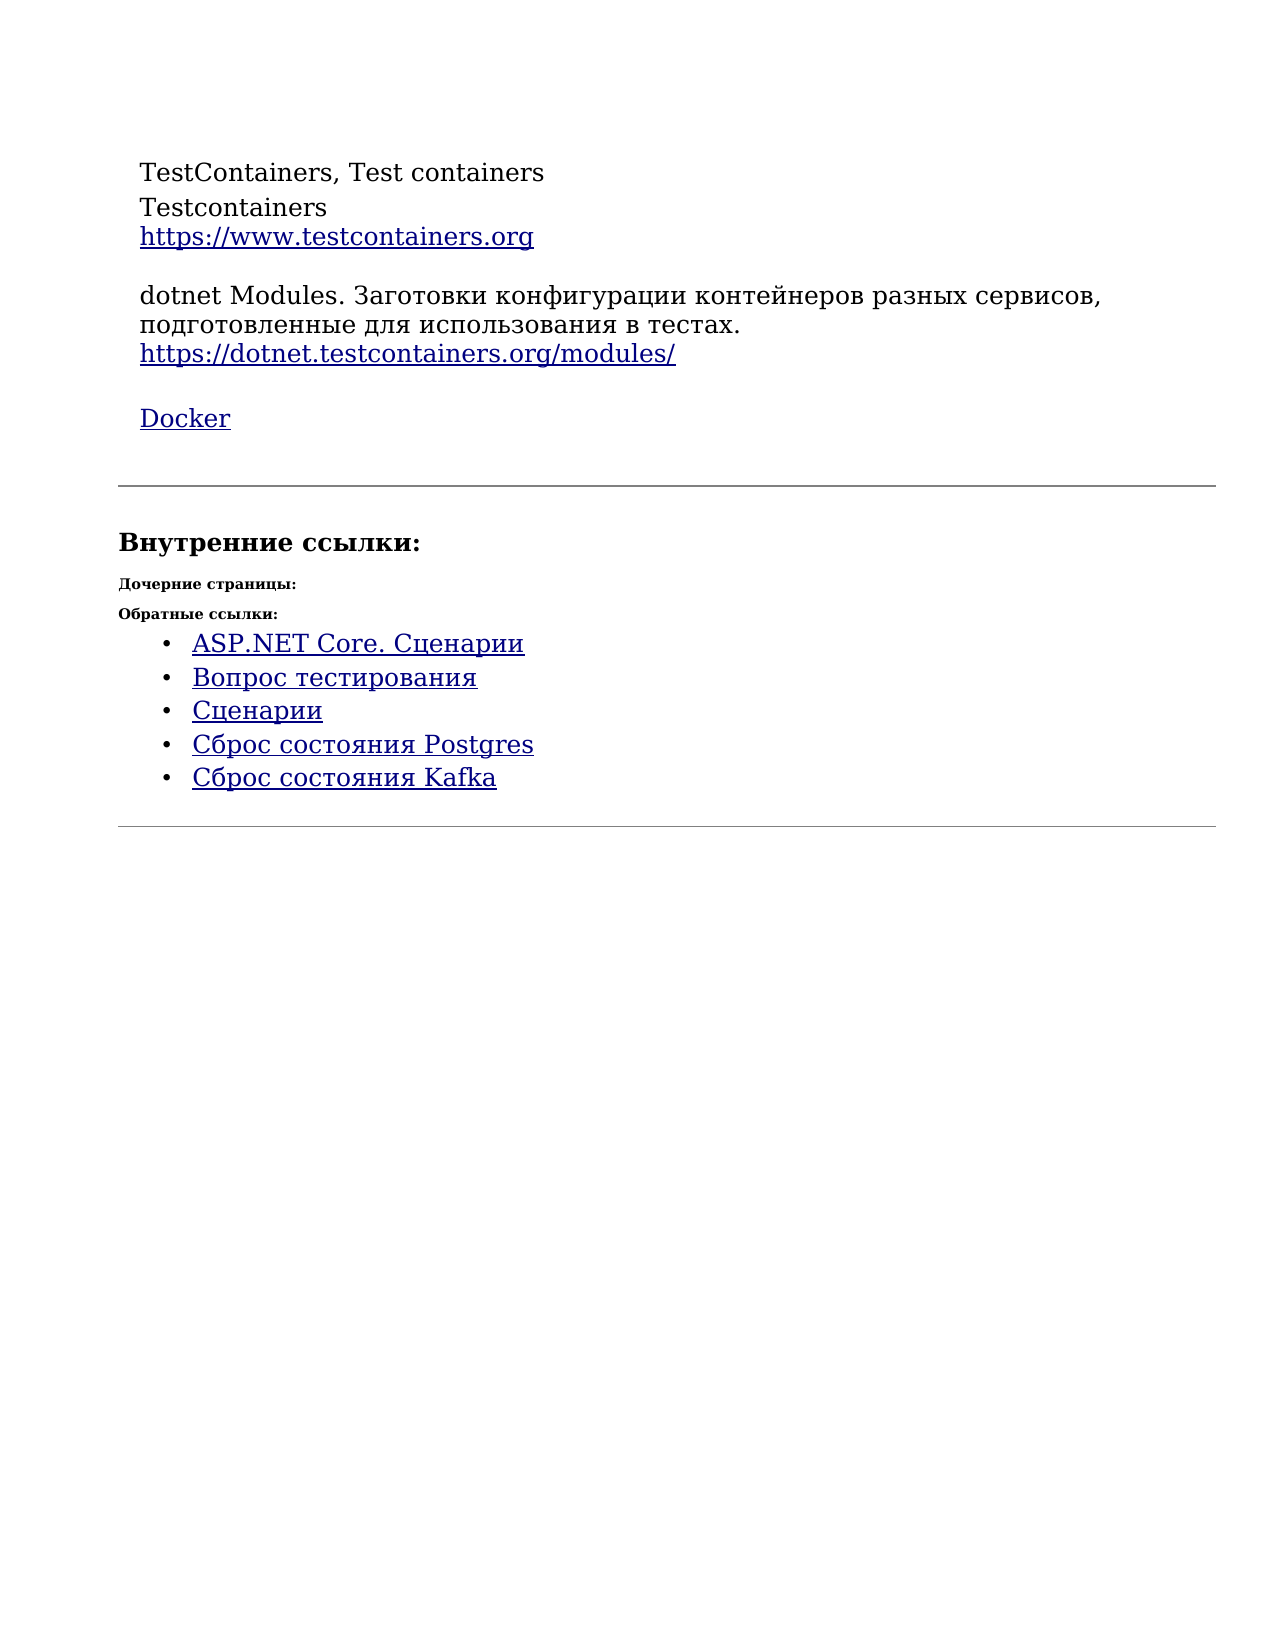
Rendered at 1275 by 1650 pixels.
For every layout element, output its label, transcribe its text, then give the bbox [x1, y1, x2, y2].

list Сценарии [162, 696, 1216, 725]
list Сброс состояния Postgres [162, 730, 1216, 759]
table_header TestContainers, Test containers [136, 155, 1216, 190]
table_header [118, 155, 136, 190]
table_cell [118, 401, 136, 436]
table_cell [118, 190, 136, 401]
subtitle Внутренние ссылки: [118, 528, 1216, 557]
list ASP.NET Core. Сценарии [162, 629, 1216, 658]
table_cell [118, 436, 136, 471]
table_cell Docker [136, 401, 1216, 436]
table_cell Testcontainers https://www.testcontainers.org dotnet Modules. Заготовки конфигурации контейнеров разных сервисов, подготовленные для использования в тестах. https://dotnet.testcontainers.org/modules/ [136, 190, 1216, 401]
list Вопрос тестирования [162, 663, 1216, 692]
subtitle Дочерние страницы: [118, 576, 1216, 593]
table_cell [136, 436, 1216, 471]
subtitle Обратные ссылки: [118, 606, 1216, 623]
list Сброс состояния Kafka [162, 763, 1216, 792]
